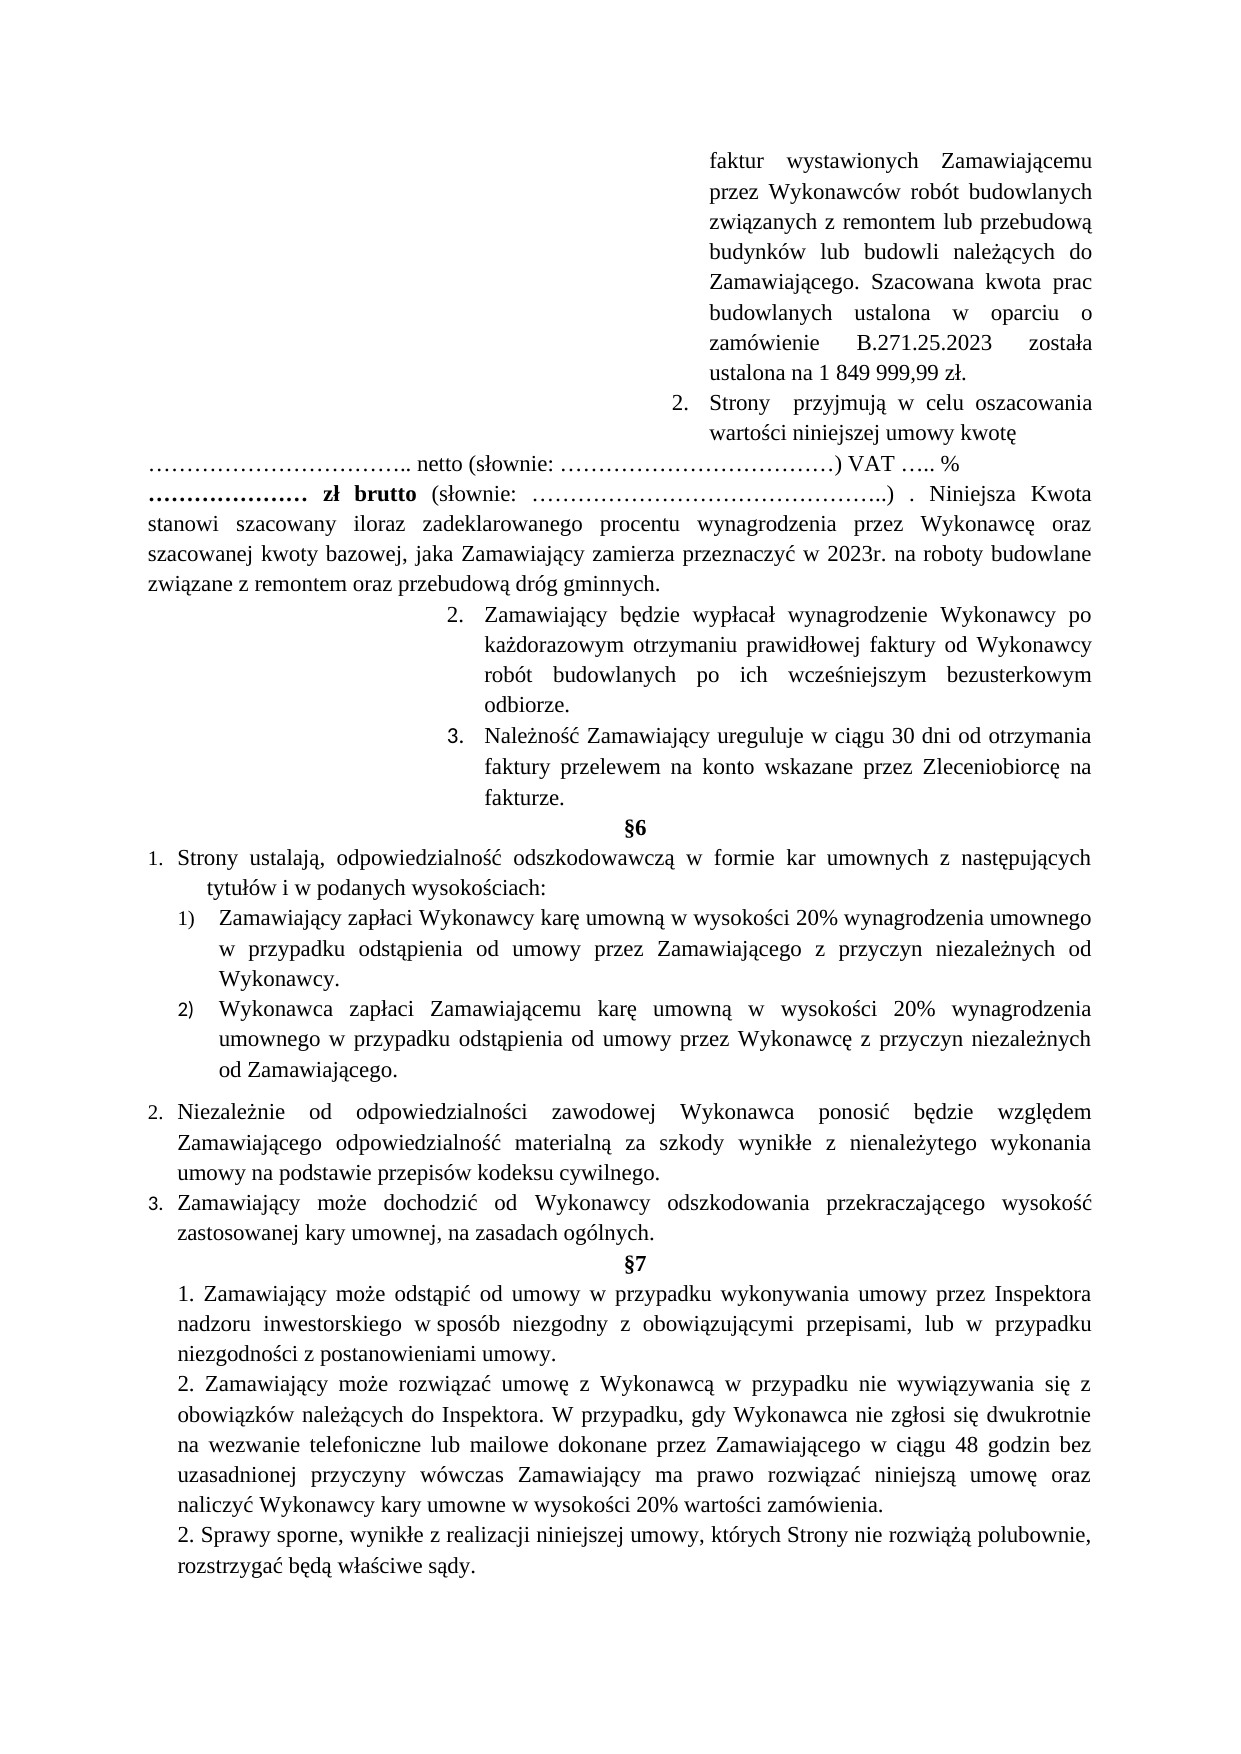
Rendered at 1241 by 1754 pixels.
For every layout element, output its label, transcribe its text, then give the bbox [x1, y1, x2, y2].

list Należność Zamawiający ureguluje w ciągu 30 dni od otrzymania faktury przelewem na konto wskazane przez Zleceniobiorcę na fakturze. [447, 722, 1093, 810]
list Zamawiający będzie wypłacał wynagrodzenie Wykonawcy po każdorazowym otrzymaniu prawidłowej faktury od Wykonawcy robót budowlanych po ich wcześniejszym bezusterkowym odbiorze. [447, 601, 1093, 718]
text §6 [177, 814, 1093, 840]
text 2. Zamawiający może rozwiązać umowę z Wykonawcą w przypadku nie wywiązywania się z obowiązków należących do Inspektora. W przypadku, gdy Wykonawca nie zgłosi się dwukrotnie na wezwanie telefoniczne lub mailowe dokonane przez Zamawiającego w ciągu 48 godzin bez uzasadnionej przyczyny wówczas Zamawiający ma prawo rozwiązać niniejszą umowę oraz naliczyć Wykonawcy kary umowne w wysokości 20% wartości zamówienia. [177, 1371, 1093, 1518]
list faktur wystawionych Zamawiającemu przez Wykonawców robót budowlanych związanych z remontem lub przebudową budynków lub budowli należących do Zamawiającego. Szacowana kwota prac budowlanych ustalona w oparciu o zamówienie B.271.25.2023 została ustalona na 1 849 999,99 zł. [672, 148, 1093, 385]
text 1. Zamawiający może odstąpić od umowy w przypadku wykonywania umowy przez Inspektora nadzoru inwestorskiego w sposób niezgodny z obowiązującymi przepisami, lub w przypadku niezgodności z postanowieniami umowy. [177, 1280, 1093, 1367]
text …………………………….. netto (słownie: ………………………………) VAT ….. % [148, 450, 1093, 476]
list Zamawiający może dochodzić od Wykonawcy odszkodowania przekraczającego wysokość zastosowanej kary umownej, na zasadach ogólnych. [148, 1189, 1093, 1246]
list Niezależnie od odpowiedzialności zawodowej Wykonawca ponosić będzie względem Zamawiającego odpowiedzialność materialną za szkody wynikłe z nienależytego wykonania umowy na podstawie przepisów kodeksu cywilnego. [148, 1098, 1093, 1185]
text ………………… zł brutto (słownie: ………………………………………..) . Niniejsza Kwota stanowi szacowany iloraz zadeklarowanego procentu wynagrodzenia przez Wykonawcę oraz szacowanej kwoty bazowej, jaka Zamawiający zamierza przeznaczyć w 2023r. na roboty budowlane związane z remontem oraz przebudową dróg gminnych. [148, 480, 1093, 597]
text §7 [177, 1250, 1093, 1276]
text 2. Sprawy sporne, wynikłe z realizacji niniejszej umowy, których Strony nie rozwiążą polubownie, rozstrzygać będą właściwe sądy. [177, 1522, 1093, 1578]
list Strony ustalają, odpowiedzialność odszkodowawczą w formie kar umownych z następujących tytułów i w podanych wysokościach: [148, 844, 1093, 901]
list Wykonawca zapłaci Zamawiającemu karę umowną w wysokości 20% wynagrodzenia umownego w przypadku odstąpienia od umowy przez Wykonawcę z przyczyn niezależnych od Zamawiającego. [177, 995, 1093, 1082]
list Zamawiający zapłaci Wykonawcy karę umowną w wysokości 20% wynagrodzenia umownego w przypadku odstąpienia od umowy przez Zamawiającego z przyczyn niezależnych od Wykonawcy. [177, 904, 1093, 991]
list Strony przyjmują w celu oszacowania wartości niniejszej umowy kwotę [672, 389, 1093, 446]
